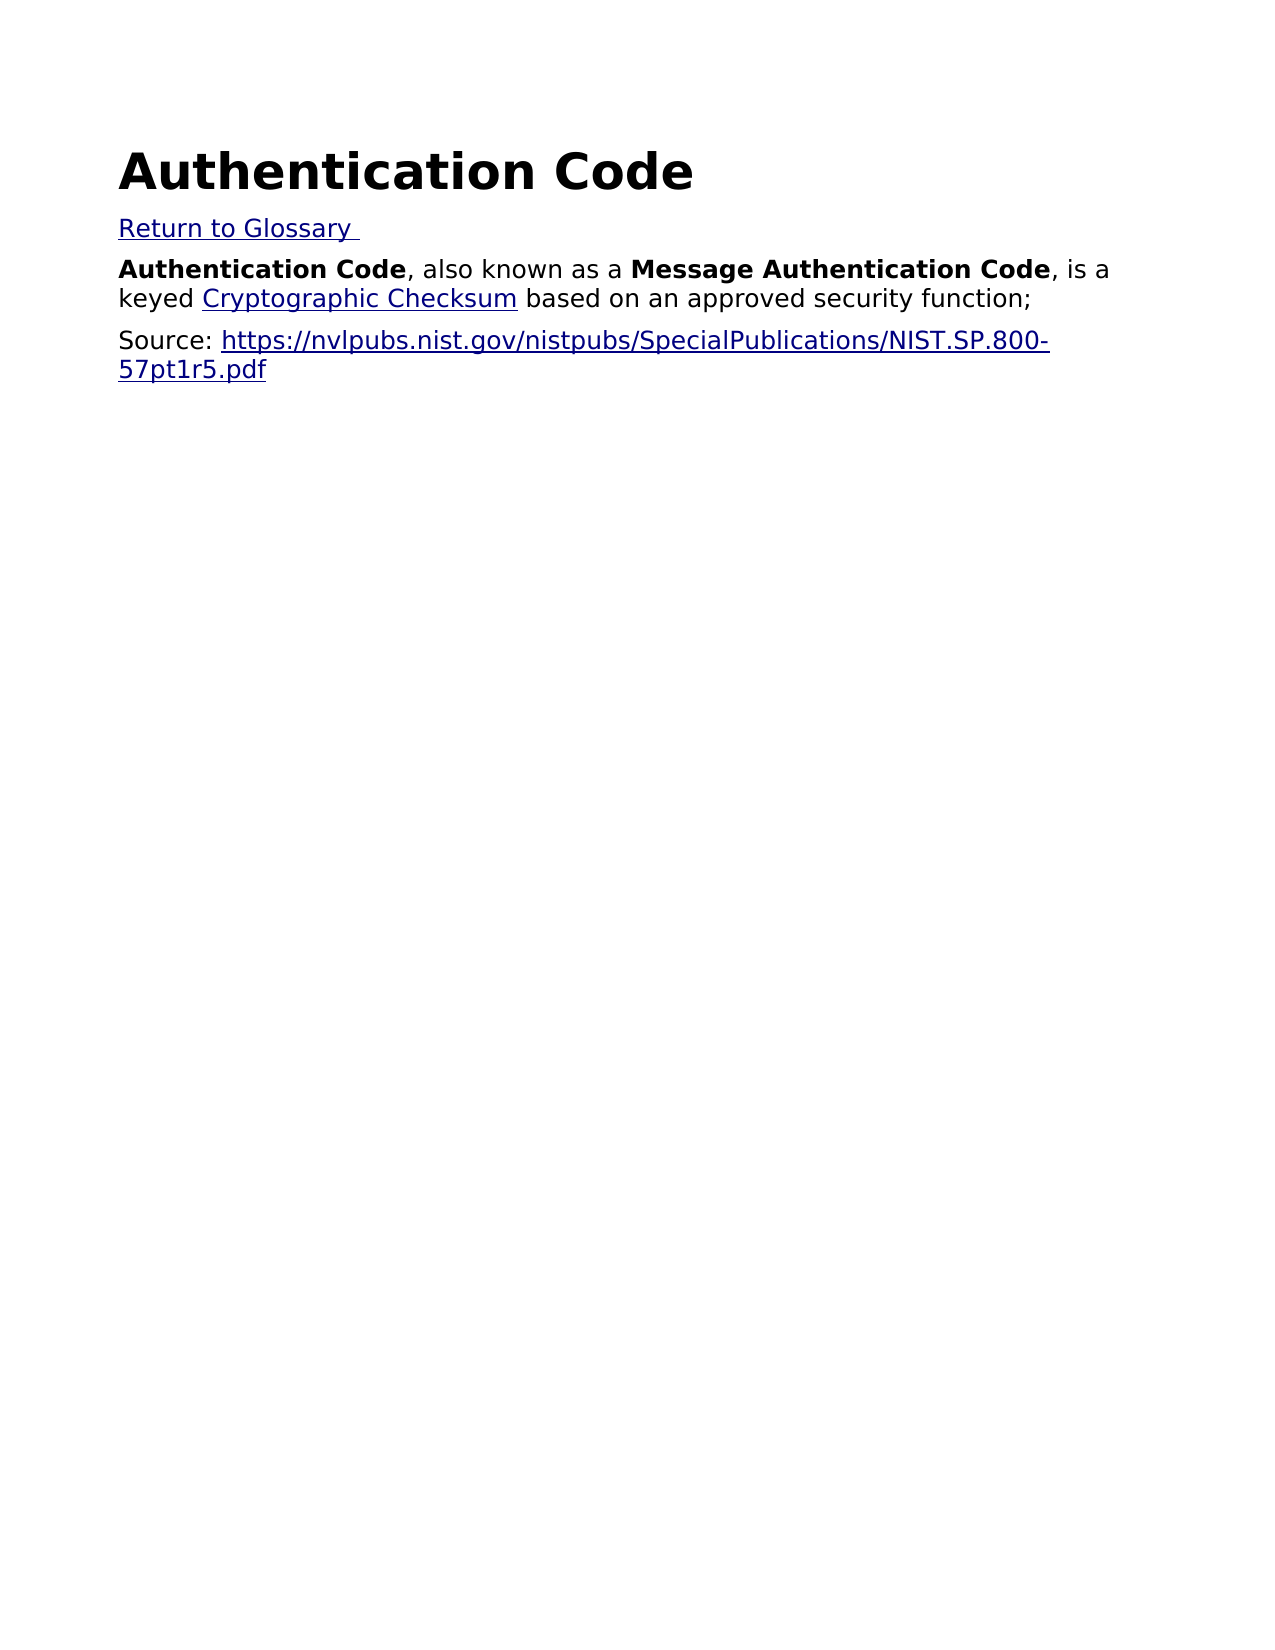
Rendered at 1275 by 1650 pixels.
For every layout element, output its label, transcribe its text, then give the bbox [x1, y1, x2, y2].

text Return to Glossary [118, 214, 1157, 243]
subtitle Authentication Code [118, 143, 1157, 201]
text Source: https://nvlpubs.nist.gov/nistpubs/SpecialPublications/NIST.SP.800-57pt1r5.pdf [118, 326, 1157, 385]
text Authentication Code, also known as a Message Authentication Code, is a keyed Cryptographic Checksum based on an approved security function; [118, 256, 1157, 314]
